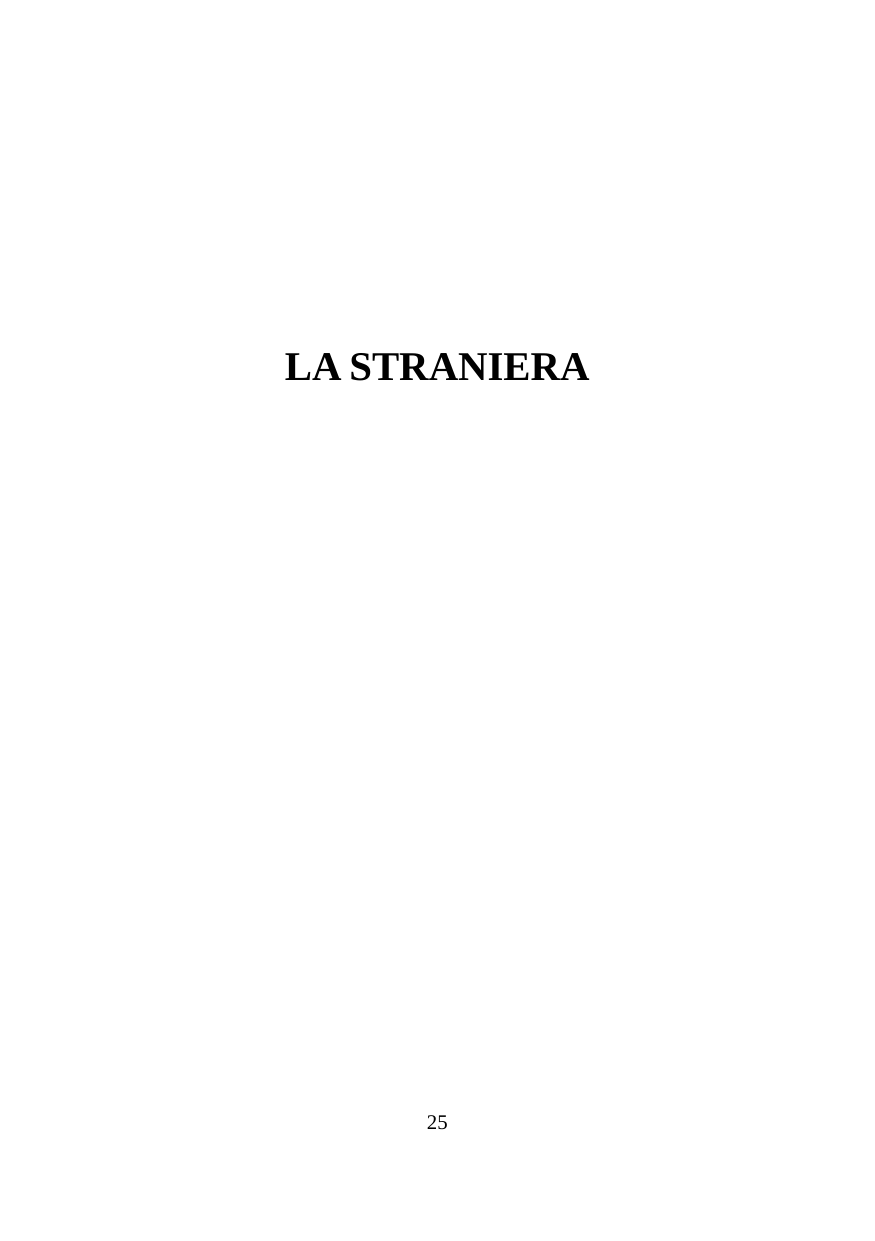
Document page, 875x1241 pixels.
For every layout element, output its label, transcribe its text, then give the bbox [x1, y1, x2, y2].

subtitle LA STRANIERA [106, 342, 768, 389]
